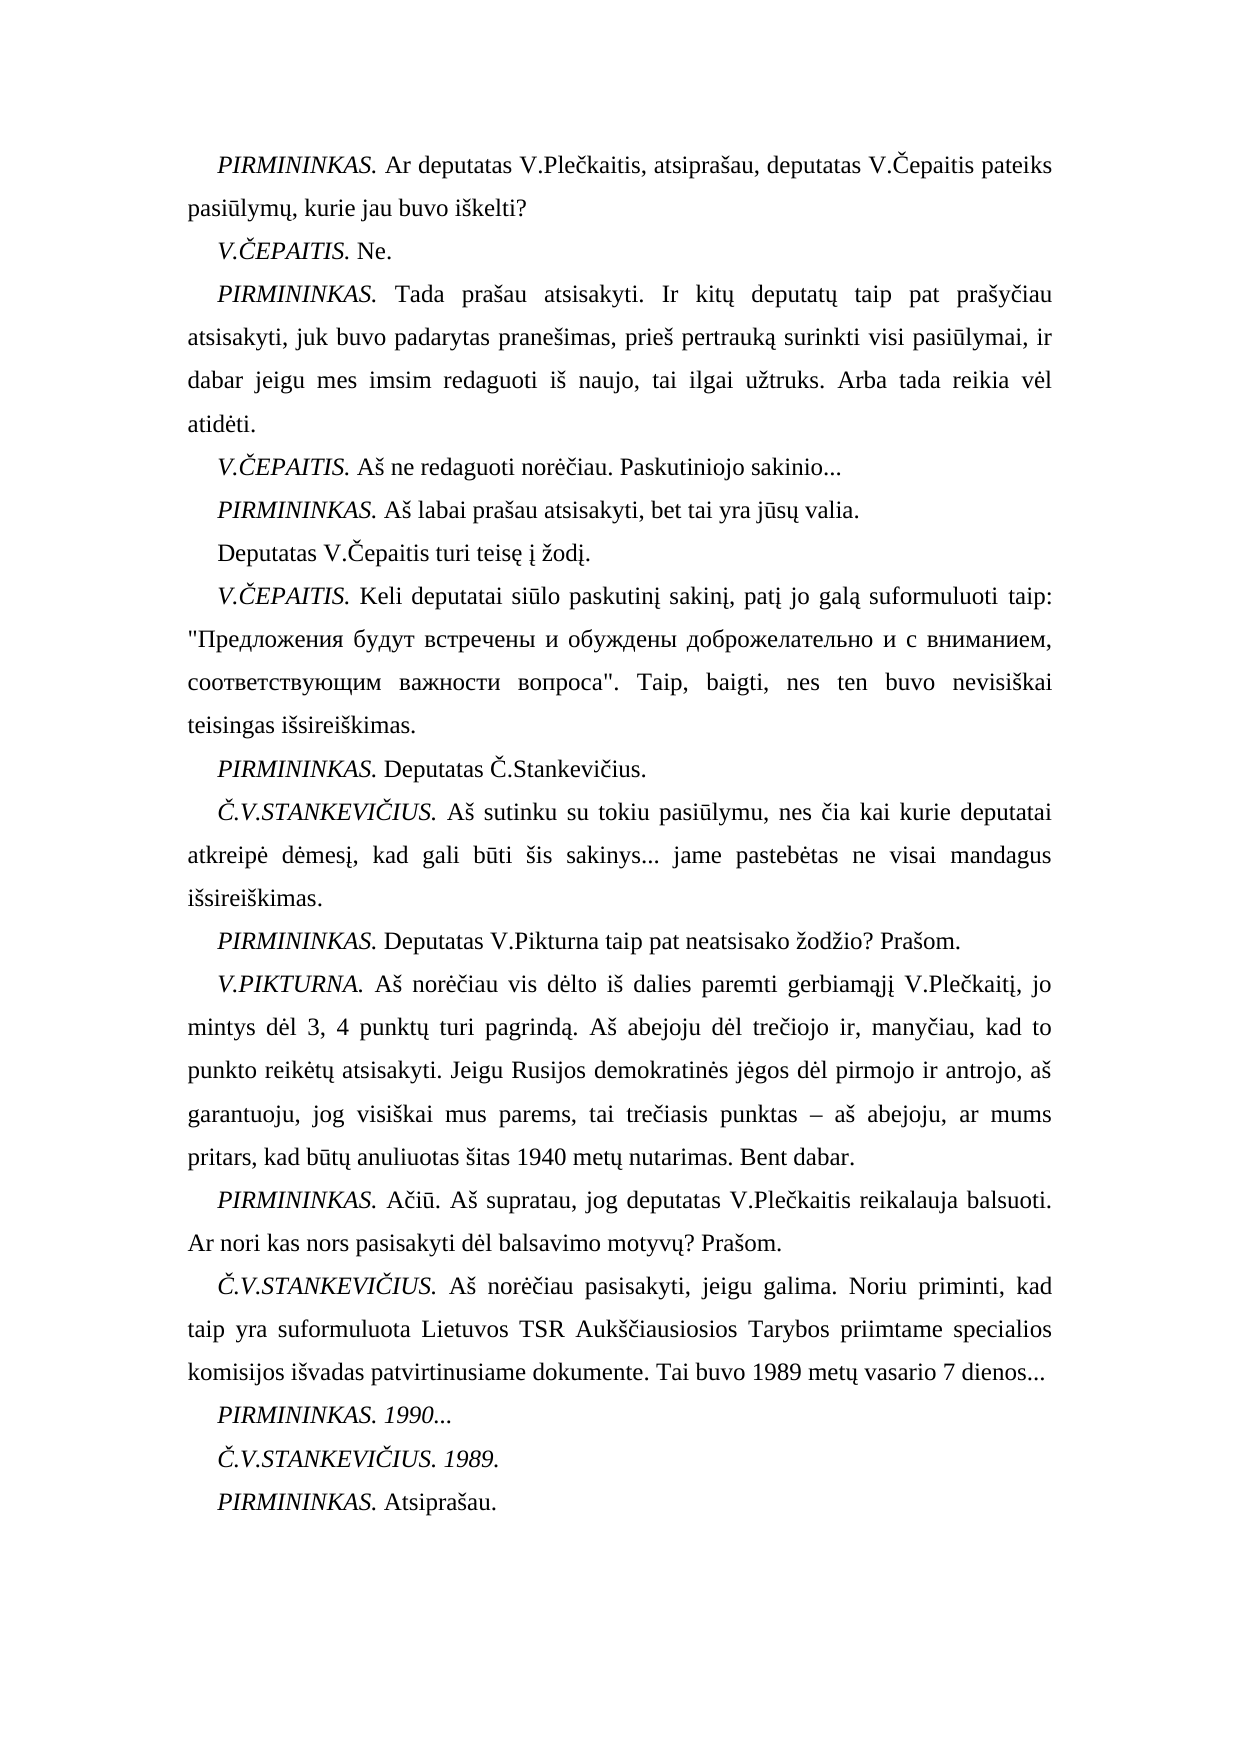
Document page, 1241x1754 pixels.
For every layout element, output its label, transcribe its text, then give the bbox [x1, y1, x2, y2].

text PIRMININKAS. Aš labai prašau atsisakyti, bet tai yra jūsų valia. [187, 495, 1053, 524]
text V.ČEPAITIS. Ne. [187, 236, 1053, 265]
text V.ČEPAITIS. Aš ne redaguoti norėčiau. Paskutiniojo sakinio... [187, 452, 1053, 481]
text Č.V.STANKEVIČIUS. 1989. [187, 1444, 1053, 1472]
text PIRMININKAS. Deputatas Č.Stankevičius. [187, 754, 1053, 782]
text PIRMININKAS. Atsiprašau. [187, 1487, 1053, 1516]
text PIRMININKAS. 1990... [187, 1401, 1053, 1429]
text Č.V.STANKEVIČIUS. Aš norėčiau pasisakyti, jeigu galima. Noriu priminti, kad taip yra suformuluota Lietuvos TSR Aukščiausiosios Tarybos priimtame specialios komisijos išvadas patvirtinusiame dokumente. Tai buvo 1989 metų vasario 7 dienos... [187, 1271, 1053, 1386]
text Deputatas V.Čepaitis turi teisę į žodį. [187, 538, 1053, 567]
text V.ČEPAITIS. Keli deputatai siūlo paskutinį sakinį, patį jo galą suformuluoti taip: "Предложения будут встречены и обуждены доброжелательно и с вниманием, соответствующим важности вопроса". Taip, baigti, nes ten buvo nevisiškai teisingas išsireiškimas. [187, 581, 1053, 739]
text PIRMININKAS. Deputatas V.Pikturna taip pat neatsisako žodžio? Prašom. [187, 926, 1053, 955]
text Č.V.STANKEVIČIUS. Aš sutinku su tokiu pasiūlymu, nes čia kai kurie deputatai atkreipė dėmesį, kad gali būti šis sakinys... jame pastebėtas ne visai mandagus išsireiškimas. [187, 797, 1053, 912]
text PIRMININKAS. Ar deputatas V.Plečkaitis, atsiprašau, deputatas V.Čepaitis pateiks pasiūlymų, kurie jau buvo iškelti? [187, 150, 1053, 222]
text PIRMININKAS. Tada prašau atsisakyti. Ir kitų deputatų taip pat prašyčiau atsisakyti, juk buvo padarytas pranešimas, prieš pertrauką surinkti visi pasiūlymai, ir dabar jeigu mes imsim redaguoti iš naujo, tai ilgai užtruks. Arba tada reikia vėl atidėti. [187, 279, 1053, 437]
text PIRMININKAS. Ačiū. Aš supratau, jog deputatas V.Plečkaitis reikalauja balsuoti. Ar nori kas nors pasisakyti dėl balsavimo motyvų? Prašom. [187, 1185, 1053, 1257]
text V.PIKTURNA. Aš norėčiau vis dėlto iš dalies paremti gerbiamąjį V.Plečkaitį, jo mintys dėl 3, 4 punktų turi pagrindą. Aš abejoju dėl trečiojo ir, manyčiau, kad to punkto reikėtų atsisakyti. Jeigu Rusijos demokratinės jėgos dėl pirmojo ir antrojo, aš garantuoju, jog visiškai mus parems, tai trečiasis punktas – aš abejoju, ar mums pritars, kad būtų anuliuotas šitas 1940 metų nutarimas. Bent dabar. [187, 969, 1053, 1171]
